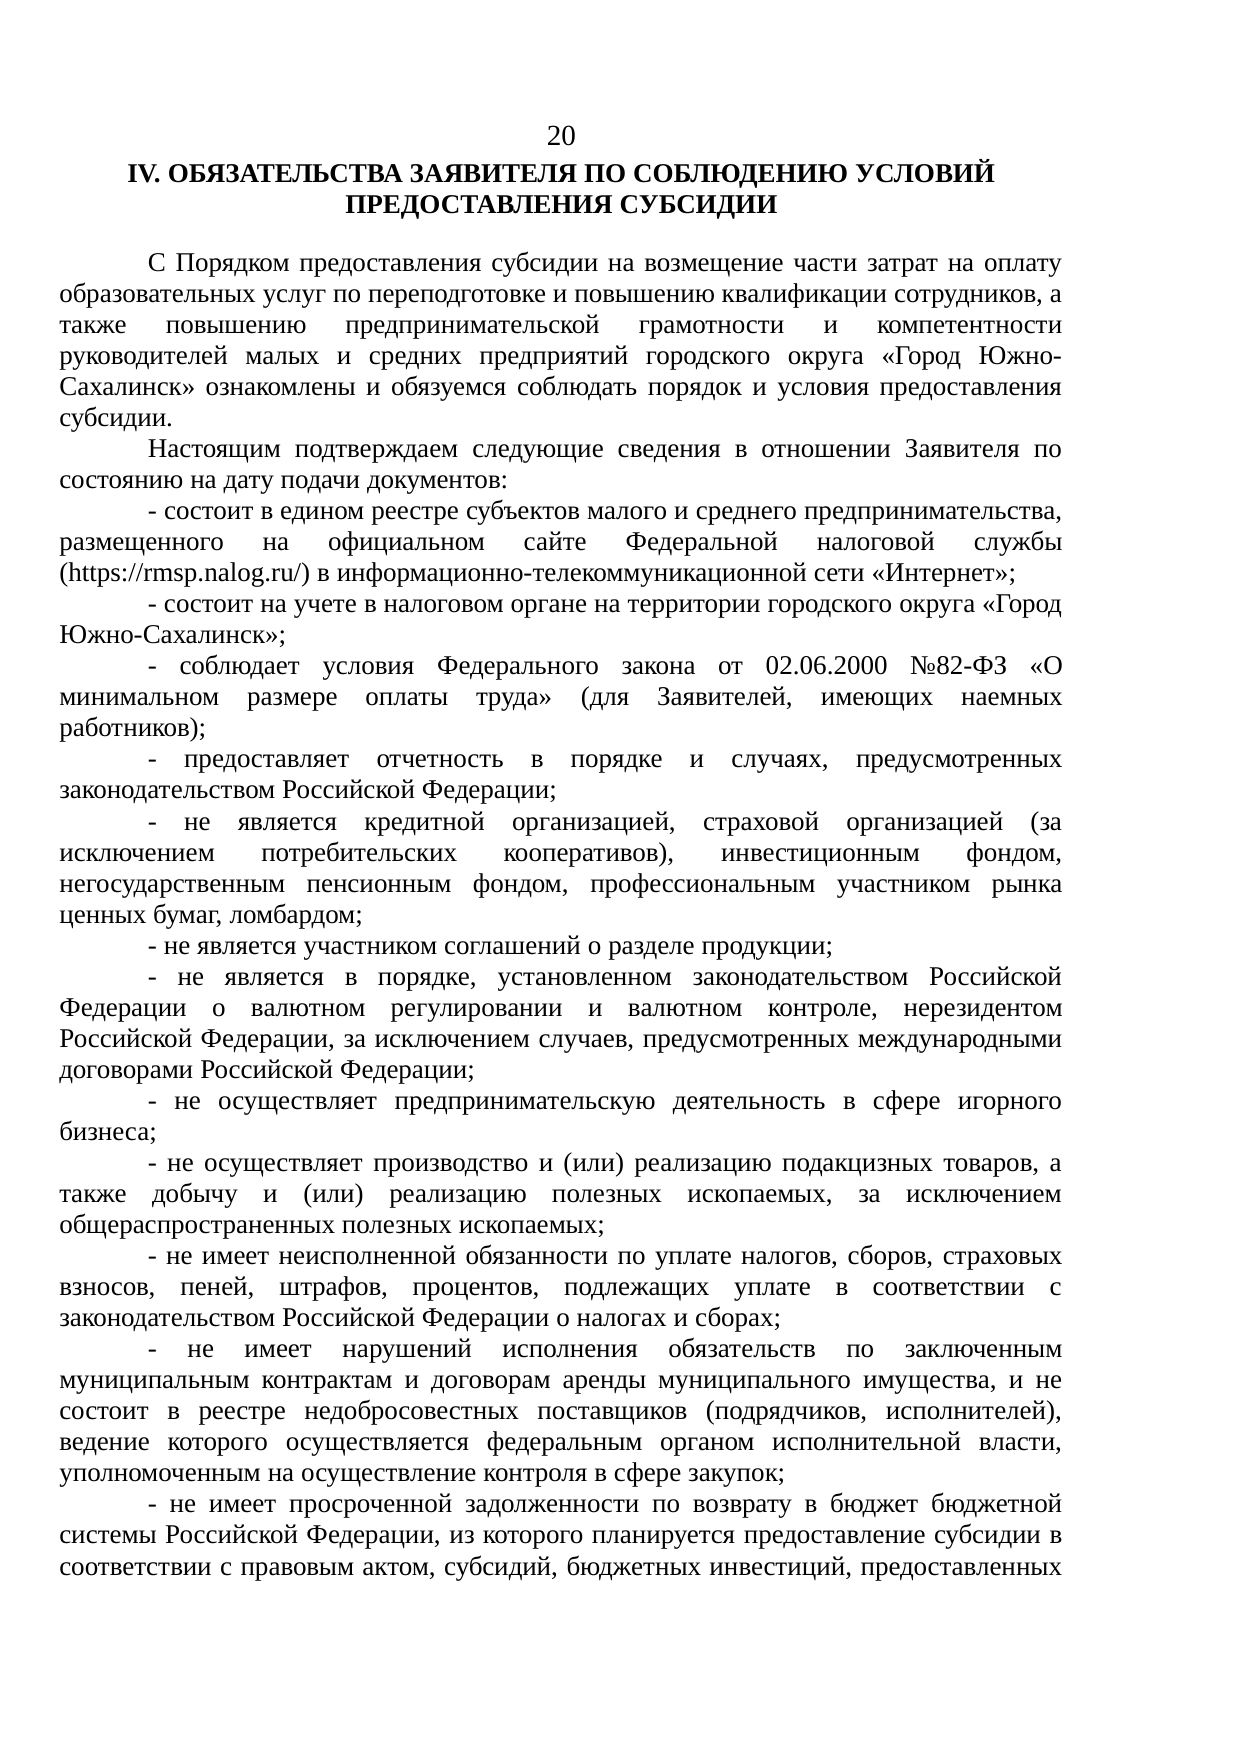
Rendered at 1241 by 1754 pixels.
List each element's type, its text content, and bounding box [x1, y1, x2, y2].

text - не является в порядке, установленном законодательством Российской Федерации о валютном регулировании и валютном контроле, нерезидентом Российской Федерации, за исключением случаев, предусмотренных международными договорами Российской Федерации; [59, 960, 1063, 1084]
text - состоит на учете в налоговом органе на территории городского округа «Город Южно-Сахалинск»; [59, 588, 1063, 650]
text - не имеет просроченной задолженности по возврату в бюджет бюджетной системы Российской Федерации, из которого планируется предоставление субсидии в соответствии с правовым актом, субсидий, бюджетных инвестиций, предоставленных [59, 1488, 1063, 1581]
text - не является участником соглашений о разделе продукции; [59, 929, 1063, 960]
text - не осуществляет предпринимательскую деятельность в сфере игорного бизнеса; [59, 1084, 1063, 1146]
text - предоставляет отчетность в порядке и случаях, предусмотренных законодательством Российской Федерации; [59, 743, 1063, 805]
text - состоит в едином реестре субъектов малого и среднего предпринимательства, размещенного на официальном сайте Федеральной налоговой службы (https://rmsp.nalog.ru/) в информационно-телекоммуникационной сети «Интернет»; [59, 494, 1063, 588]
text - не осуществляет производство и (или) реализацию подакцизных товаров, а также добычу и (или) реализацию полезных ископаемых, за исключением общераспространенных полезных ископаемых; [59, 1146, 1063, 1239]
text - не имеет неисполненной обязанности по уплате налогов, сборов, страховых взносов, пеней, штрафов, процентов, подлежащих уплате в соответствии с законодательством Российской Федерации о налогах и сборах; [59, 1239, 1063, 1333]
text Настоящим подтверждаем следующие сведения в отношении Заявителя по состоянию на дату подачи документов: [59, 432, 1063, 494]
text IV. ОБЯЗАТЕЛЬСТВА ЗАЯВИТЕЛЯ ПО СОБЛЮДЕНИЮ УСЛОВИЙ ПРЕДОСТАВЛЕНИЯ СУБСИДИИ [59, 158, 1063, 220]
text - не является кредитной организацией, страховой организацией (за исключением потребительских кооперативов), инвестиционным фондом, негосударственным пенсионным фондом, профессиональным участником рынка ценных бумаг, ломбардом; [59, 805, 1063, 929]
text - соблюдает условия Федерального закона от 02.06.2000 №82-ФЗ «О минимальном размере оплаты труда» (для Заявителей, имеющих наемных работников); [59, 650, 1063, 743]
text С Порядком предоставления субсидии на возмещение части затрат на оплату образовательных услуг по переподготовке и повышению квалификации сотрудников, а также повышению предпринимательской грамотности и компетентности руководителей малых и средних предприятий городского округа «Город Южно-Сахалинск» ознакомлены и обязуемся соблюдать порядок и условия предоставления субсидии. [59, 246, 1063, 432]
text - не имеет нарушений исполнения обязательств по заключенным муниципальным контрактам и договорам аренды муниципального имущества, и не состоит в реестре недобросовестных поставщиков (подрядчиков, исполнителей), ведение которого осуществляется федеральным органом исполнительной власти, уполномоченным на осуществление контроля в сфере закупок; [59, 1333, 1063, 1488]
